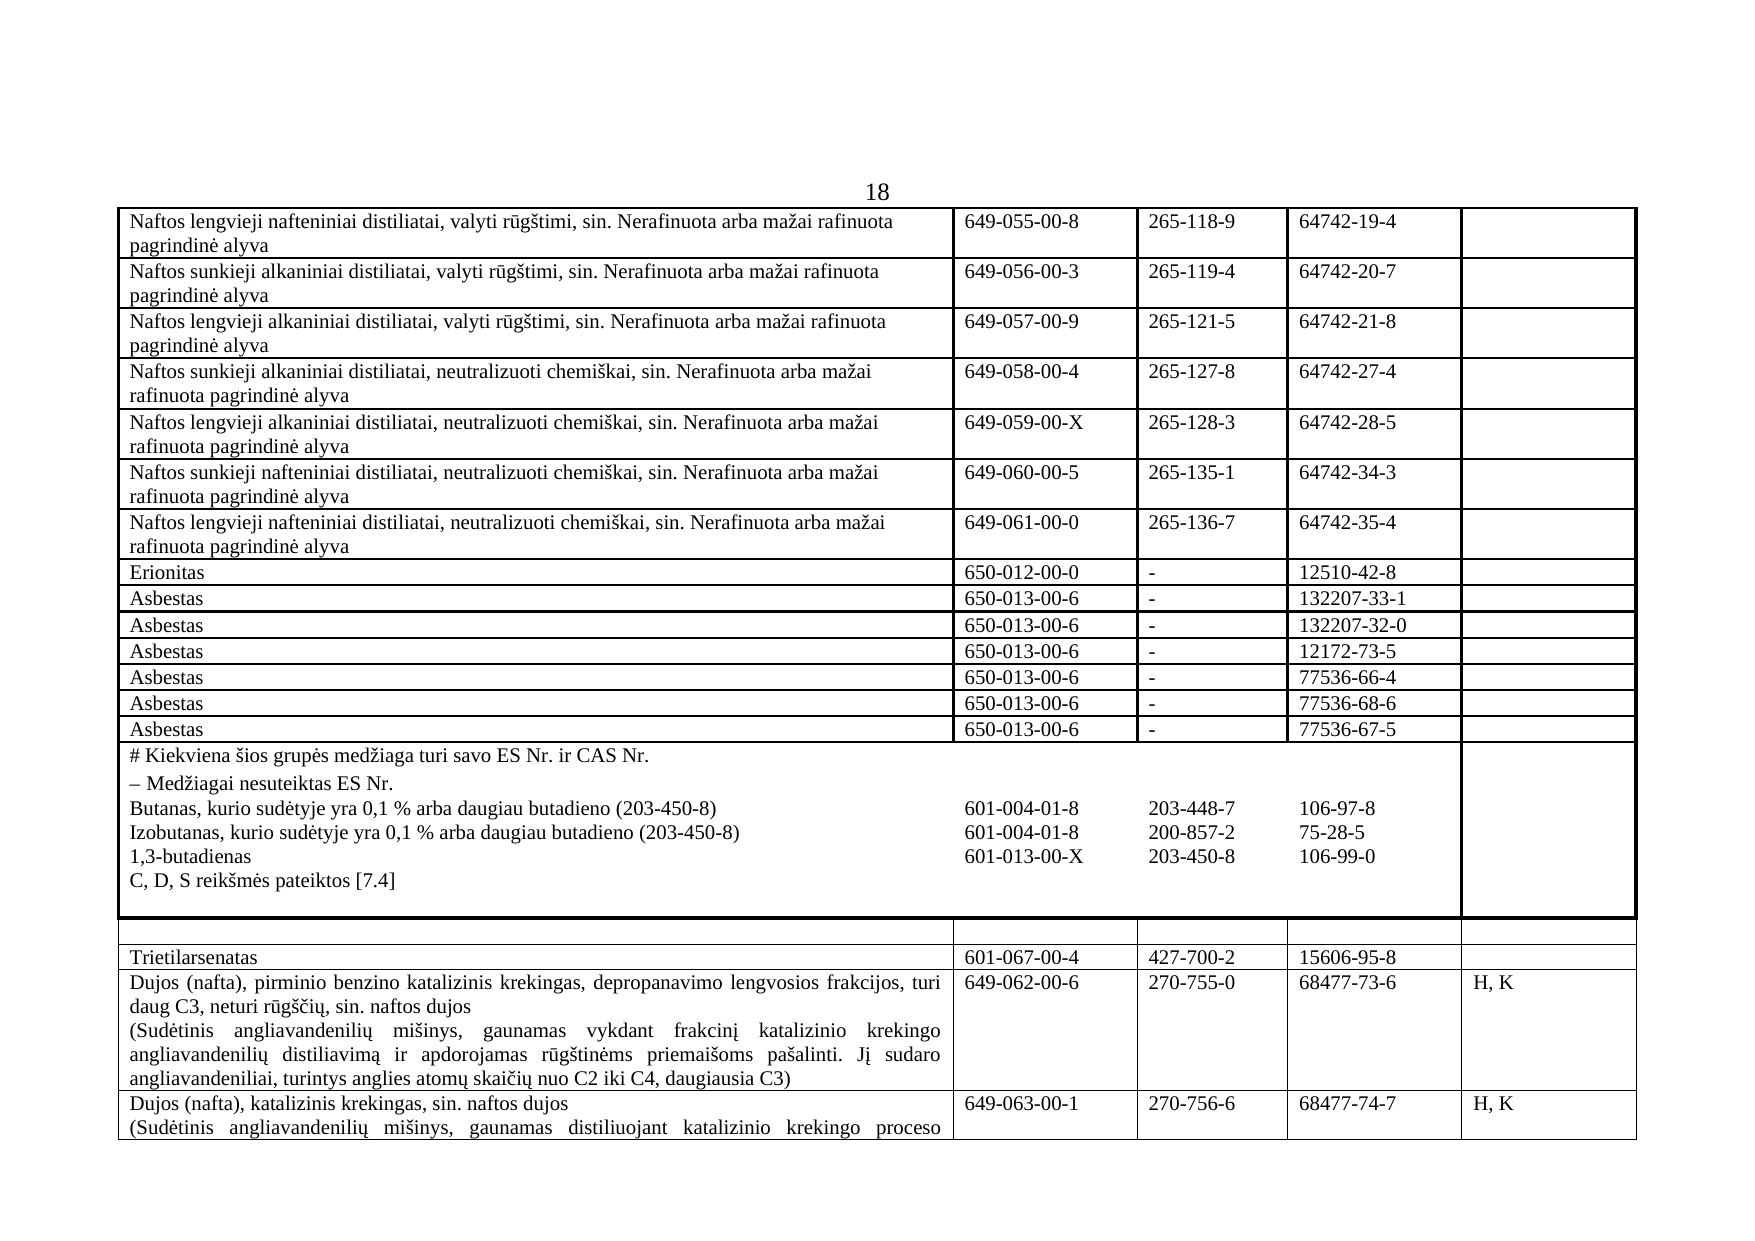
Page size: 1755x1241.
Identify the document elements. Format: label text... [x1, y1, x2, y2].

table_cell [1463, 844, 1634, 868]
table_cell [1463, 796, 1634, 820]
table_cell [1462, 920, 1636, 943]
table_cell 203-450-8 [1137, 844, 1288, 868]
table_cell 265-136-7 [1139, 510, 1286, 558]
table_cell 12510-42-8 [1289, 560, 1460, 584]
table_cell - [1139, 665, 1286, 689]
table_cell 64742-28-5 [1289, 410, 1460, 458]
table_cell C, D, S reikšmės pateiktos [7.4] [120, 868, 953, 892]
table_cell 649-063-00-1 [954, 1091, 1137, 1139]
table_cell 77536-66-4 [1289, 665, 1460, 689]
table_cell 132207-33-1 [1289, 586, 1460, 610]
table_cell 649-061-00-0 [955, 510, 1136, 558]
table_cell 106-99-0 [1288, 844, 1460, 868]
table_cell Dujos (nafta), katalizinis krekingas, sin. naftos dujos (Sudėtinis angliavandenilių mišinys, gaunamas distiliuojant katalizinio krekingo proceso [119, 1091, 953, 1139]
table_cell [1463, 820, 1634, 844]
table_cell [1463, 309, 1634, 357]
table_cell 649-058-00-4 [955, 359, 1136, 407]
table_cell [1463, 586, 1634, 610]
table_cell 265-118-9 [1139, 209, 1286, 257]
table_cell 68477-73-6 [1288, 970, 1461, 1090]
table_cell Asbestas [120, 665, 952, 689]
table_cell 650-013-00-6 [955, 586, 1136, 610]
table_cell Asbestas [120, 613, 952, 637]
table_cell [1463, 892, 1634, 916]
table_cell - [1139, 717, 1286, 741]
table_cell 650-013-00-6 [955, 691, 1136, 715]
table_cell [1288, 892, 1460, 916]
table_cell 650-013-00-6 [955, 717, 1136, 741]
table_cell 270-755-0 [1138, 970, 1287, 1090]
table_cell Asbestas [120, 717, 952, 741]
table_cell [1463, 410, 1634, 458]
table_cell [1462, 945, 1636, 969]
table_cell 601-004-01-8 [953, 796, 1137, 820]
table_cell - [1139, 639, 1286, 663]
table_cell 601-067-00-4 [954, 945, 1137, 969]
table_cell 650-013-00-6 [955, 639, 1136, 663]
table_cell Asbestas [120, 639, 952, 663]
table_cell 265-135-1 [1139, 460, 1286, 508]
table_cell Naftos lengvieji alkaniniai distiliatai, valyti rūgštimi, sin. Nerafinuota arba mažai rafinuota pagrindinė alyva [120, 309, 952, 357]
table_cell 68477-74-7 [1288, 1091, 1461, 1139]
table_cell Naftos sunkieji alkaniniai distiliatai, neutralizuoti chemiškai, sin. Nerafinuota arba mažai rafinuota pagrindinė alyva [120, 359, 952, 407]
table_cell 203-448-7 [1137, 796, 1288, 820]
table_cell [1463, 560, 1634, 584]
table_cell 75-28-5 [1288, 820, 1460, 844]
table_cell [1463, 613, 1634, 637]
table_cell [1463, 691, 1634, 715]
table_cell 649-060-00-5 [955, 460, 1136, 508]
table_cell 649-055-00-8 [955, 209, 1136, 257]
table_cell [1463, 743, 1634, 796]
table_cell [1463, 359, 1634, 407]
table_cell 265-121-5 [1139, 309, 1286, 357]
table_cell Naftos lengvieji nafteniniai distiliatai, valyti rūgštimi, sin. Nerafinuota arba mažai rafinuota pagrindinė alyva [120, 209, 952, 257]
table_cell 64742-19-4 [1289, 209, 1460, 257]
table_cell 64742-35-4 [1289, 510, 1460, 558]
table_cell - [1139, 560, 1286, 584]
table_cell [1463, 460, 1634, 508]
table_cell Trietilarsenatas [119, 945, 953, 969]
table_cell [1463, 510, 1634, 558]
table_cell [1463, 868, 1634, 892]
table_cell [953, 868, 1137, 892]
table_cell [119, 920, 953, 943]
table_cell 650-012-00-0 [955, 560, 1136, 584]
table_cell [1137, 743, 1288, 796]
table_cell 200-857-2 [1137, 820, 1288, 844]
table_cell [1288, 868, 1460, 892]
table_cell [1137, 892, 1288, 916]
table_cell Izobutanas, kurio sudėtyje yra 0,1 % arba daugiau butadieno (203-450-8) [120, 820, 953, 844]
table_cell 1,3-butadienas [120, 844, 953, 868]
table_cell 15606-95-8 [1288, 945, 1461, 969]
table_cell 64742-27-4 [1289, 359, 1460, 407]
table_cell [120, 892, 953, 916]
table_cell 270-756-6 [1138, 1091, 1287, 1139]
table_cell 265-128-3 [1139, 410, 1286, 458]
table_cell Naftos sunkieji alkaniniai distiliatai, valyti rūgštimi, sin. Nerafinuota arba mažai rafinuota pagrindinė alyva [120, 259, 952, 307]
table_cell 77536-68-6 [1289, 691, 1460, 715]
table_cell Asbestas [120, 691, 952, 715]
table_cell Naftos lengvieji alkaniniai distiliatai, neutralizuoti chemiškai, sin. Nerafinuota arba mažai rafinuota pagrindinė alyva [120, 410, 952, 458]
table_cell Erionitas [120, 560, 952, 584]
table_cell H, K [1462, 970, 1636, 1090]
table_cell - [1139, 586, 1286, 610]
table_cell Butanas, kurio sudėtyje yra 0,1 % arba daugiau butadieno (203-450-8) [120, 796, 953, 820]
table_cell 650-013-00-6 [955, 613, 1136, 637]
table_cell 12172-73-5 [1289, 639, 1460, 663]
table_cell 650-013-00-6 [955, 665, 1136, 689]
table_cell 132207-32-0 [1289, 613, 1460, 637]
table_cell [1463, 639, 1634, 663]
table_cell 601-013-00-X [953, 844, 1137, 868]
table_cell [953, 743, 1137, 796]
table_cell [1463, 665, 1634, 689]
table_cell 64742-20-7 [1289, 259, 1460, 307]
table_cell [1463, 259, 1634, 307]
table_cell # Kiekviena šios grupės medžiaga turi savo ES Nr. ir CAS Nr. – Medžiagai nesuteiktas ES Nr. [120, 743, 953, 796]
table_cell Asbestas [120, 586, 952, 610]
table_cell 265-127-8 [1139, 359, 1286, 407]
table_cell - [1139, 613, 1286, 637]
table_cell Naftos lengvieji nafteniniai distiliatai, neutralizuoti chemiškai, sin. Nerafinuota arba mažai rafinuota pagrindinė alyva [120, 510, 952, 558]
table_cell [1138, 920, 1287, 943]
table_cell 106-97-8 [1288, 796, 1460, 820]
table_cell [953, 892, 1137, 916]
table_cell Naftos sunkieji nafteniniai distiliatai, neutralizuoti chemiškai, sin. Nerafinuota arba mažai rafinuota pagrindinė alyva [120, 460, 952, 508]
table_cell [1288, 920, 1461, 943]
table_cell 649-059-00-X [955, 410, 1136, 458]
table_cell 64742-21-8 [1289, 309, 1460, 357]
table_cell 649-057-00-9 [955, 309, 1136, 357]
table_cell 601-004-01-8 [953, 820, 1137, 844]
table_cell [1463, 717, 1634, 741]
table_cell [1288, 743, 1460, 796]
table_cell 265-119-4 [1139, 259, 1286, 307]
table_cell 649-062-00-6 [954, 970, 1137, 1090]
table_cell 77536-67-5 [1289, 717, 1460, 741]
table_cell 427-700-2 [1138, 945, 1287, 969]
table_cell H, K [1462, 1091, 1636, 1139]
table_cell [1463, 209, 1634, 257]
table_cell - [1139, 691, 1286, 715]
table_cell [1137, 868, 1288, 892]
table_cell Dujos (nafta), pirminio benzino katalizinis krekingas, depropanavimo lengvosios frakcijos, turi daug C3, neturi rūgščių, sin. naftos dujos (Sudėtinis angliavandenilių mišinys, gaunamas vykdant frakcinį katalizinio krekingo angliavandenilių distiliavimą ir apdorojamas rūgštinėms priemaišoms pašalinti. Jį sudaro angliavandeniliai, turintys anglies atomų skaičių nuo C2 iki C4, daugiausia C3) [119, 970, 953, 1090]
table_cell 64742-34-3 [1289, 460, 1460, 508]
table_cell 649-056-00-3 [955, 259, 1136, 307]
table_cell [954, 920, 1137, 943]
